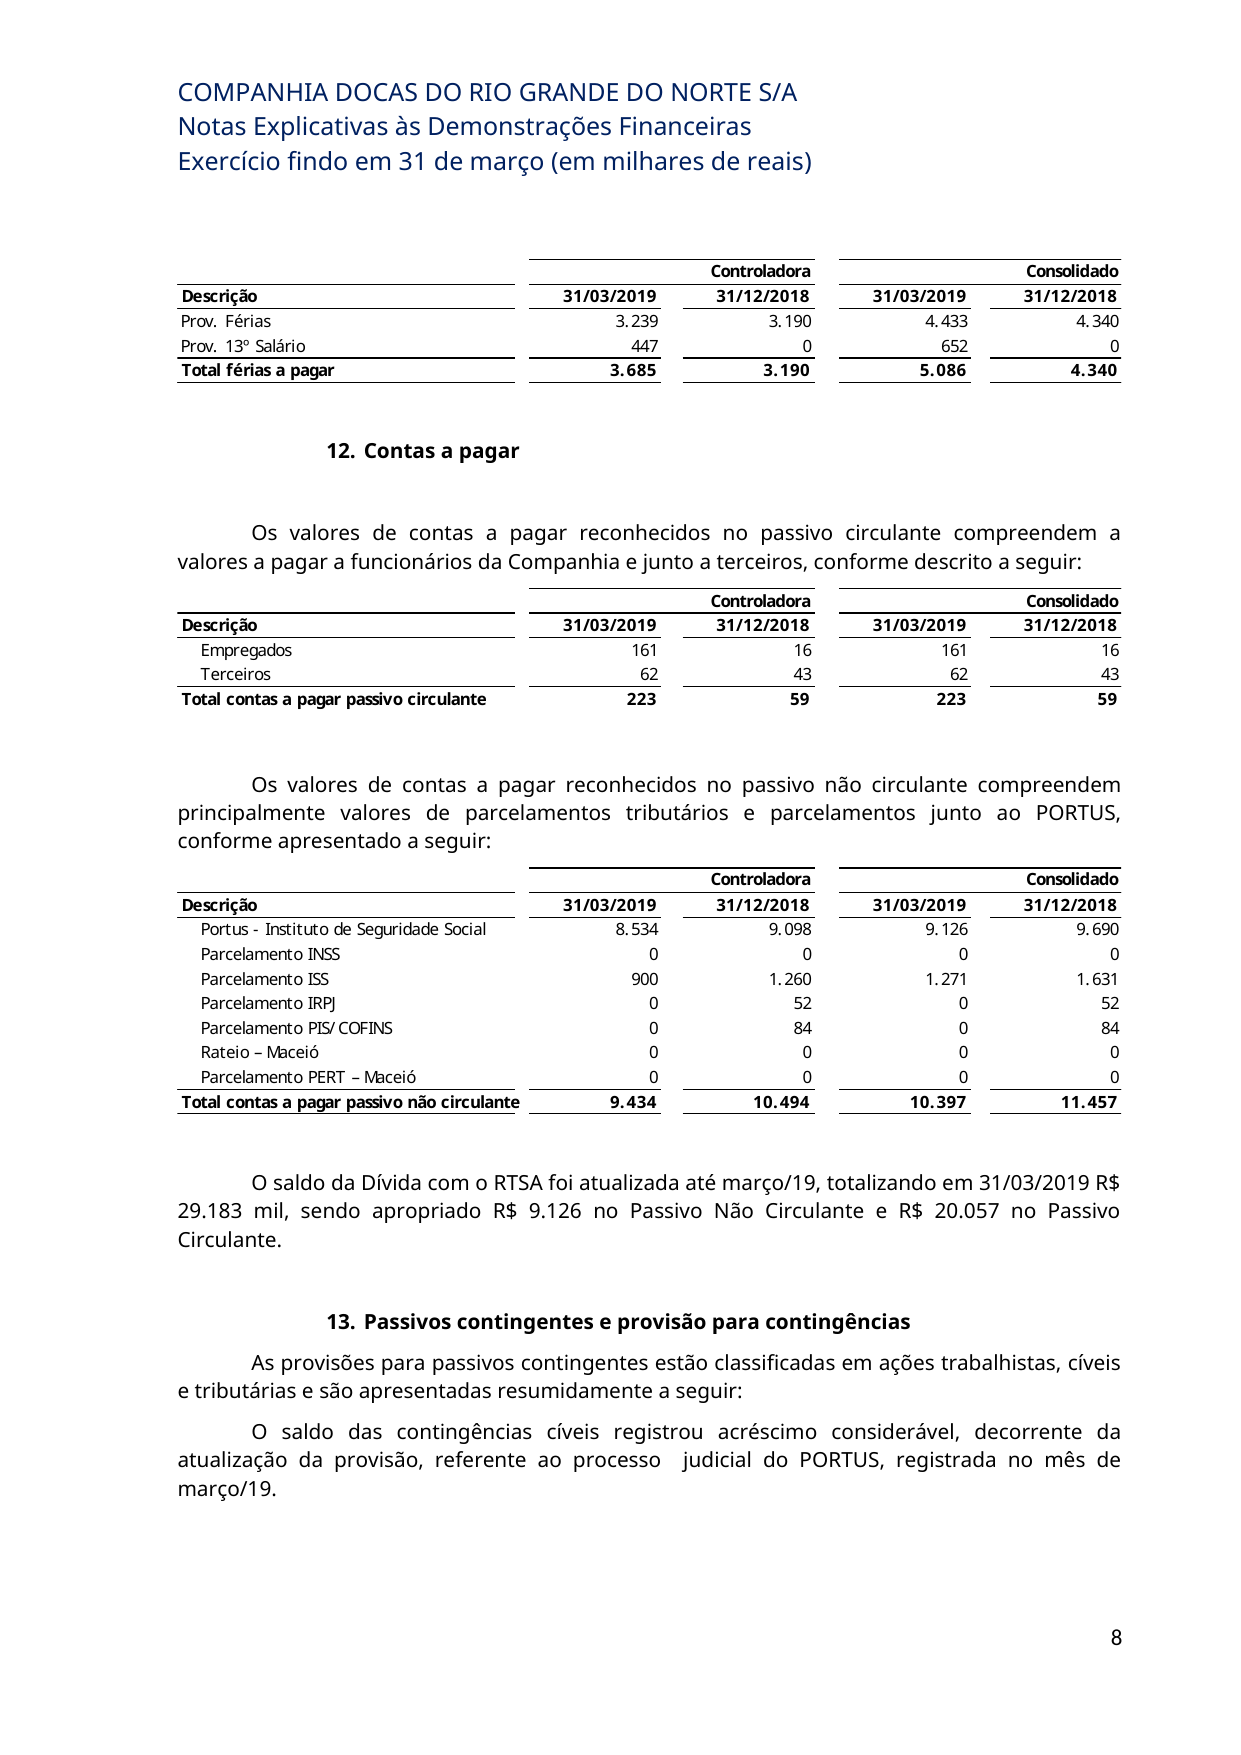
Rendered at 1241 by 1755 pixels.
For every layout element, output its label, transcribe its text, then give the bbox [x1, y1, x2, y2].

list Passivos contingentes e provisão para contingências [326, 1307, 1122, 1335]
text O saldo da Dívida com o RTSA foi atualizada até março/19, totalizando em 31/03/2019 R$ 29.183 mil, sendo apropriado R$ 9.126 no Passivo Não Circulante e R$ 20.057 no Passivo Circulante. [177, 1168, 1122, 1253]
text Os valores de contas a pagar reconhecidos no passivo circulante compreendem a valores a pagar a funcionários da Companhia e junto a terceiros, conforme descrito a seguir: [177, 518, 1122, 575]
text Os valores de contas a pagar reconhecidos no passivo não circulante compreendem principalmente valores de parcelamentos tributários e parcelamentos junto ao PORTUS, conforme apresentado a seguir: [177, 770, 1122, 855]
list Contas a pagar [326, 437, 1122, 465]
text O saldo das contingências cíveis registrou acréscimo considerável, decorrente da atualização da provisão, referente ao processo judicial do PORTUS, registrada no mês de março/19. [177, 1417, 1122, 1502]
text As provisões para passivos contingentes estão classificadas em ações trabalhistas, cíveis e tributárias e são apresentadas resumidamente a seguir: [177, 1348, 1122, 1405]
